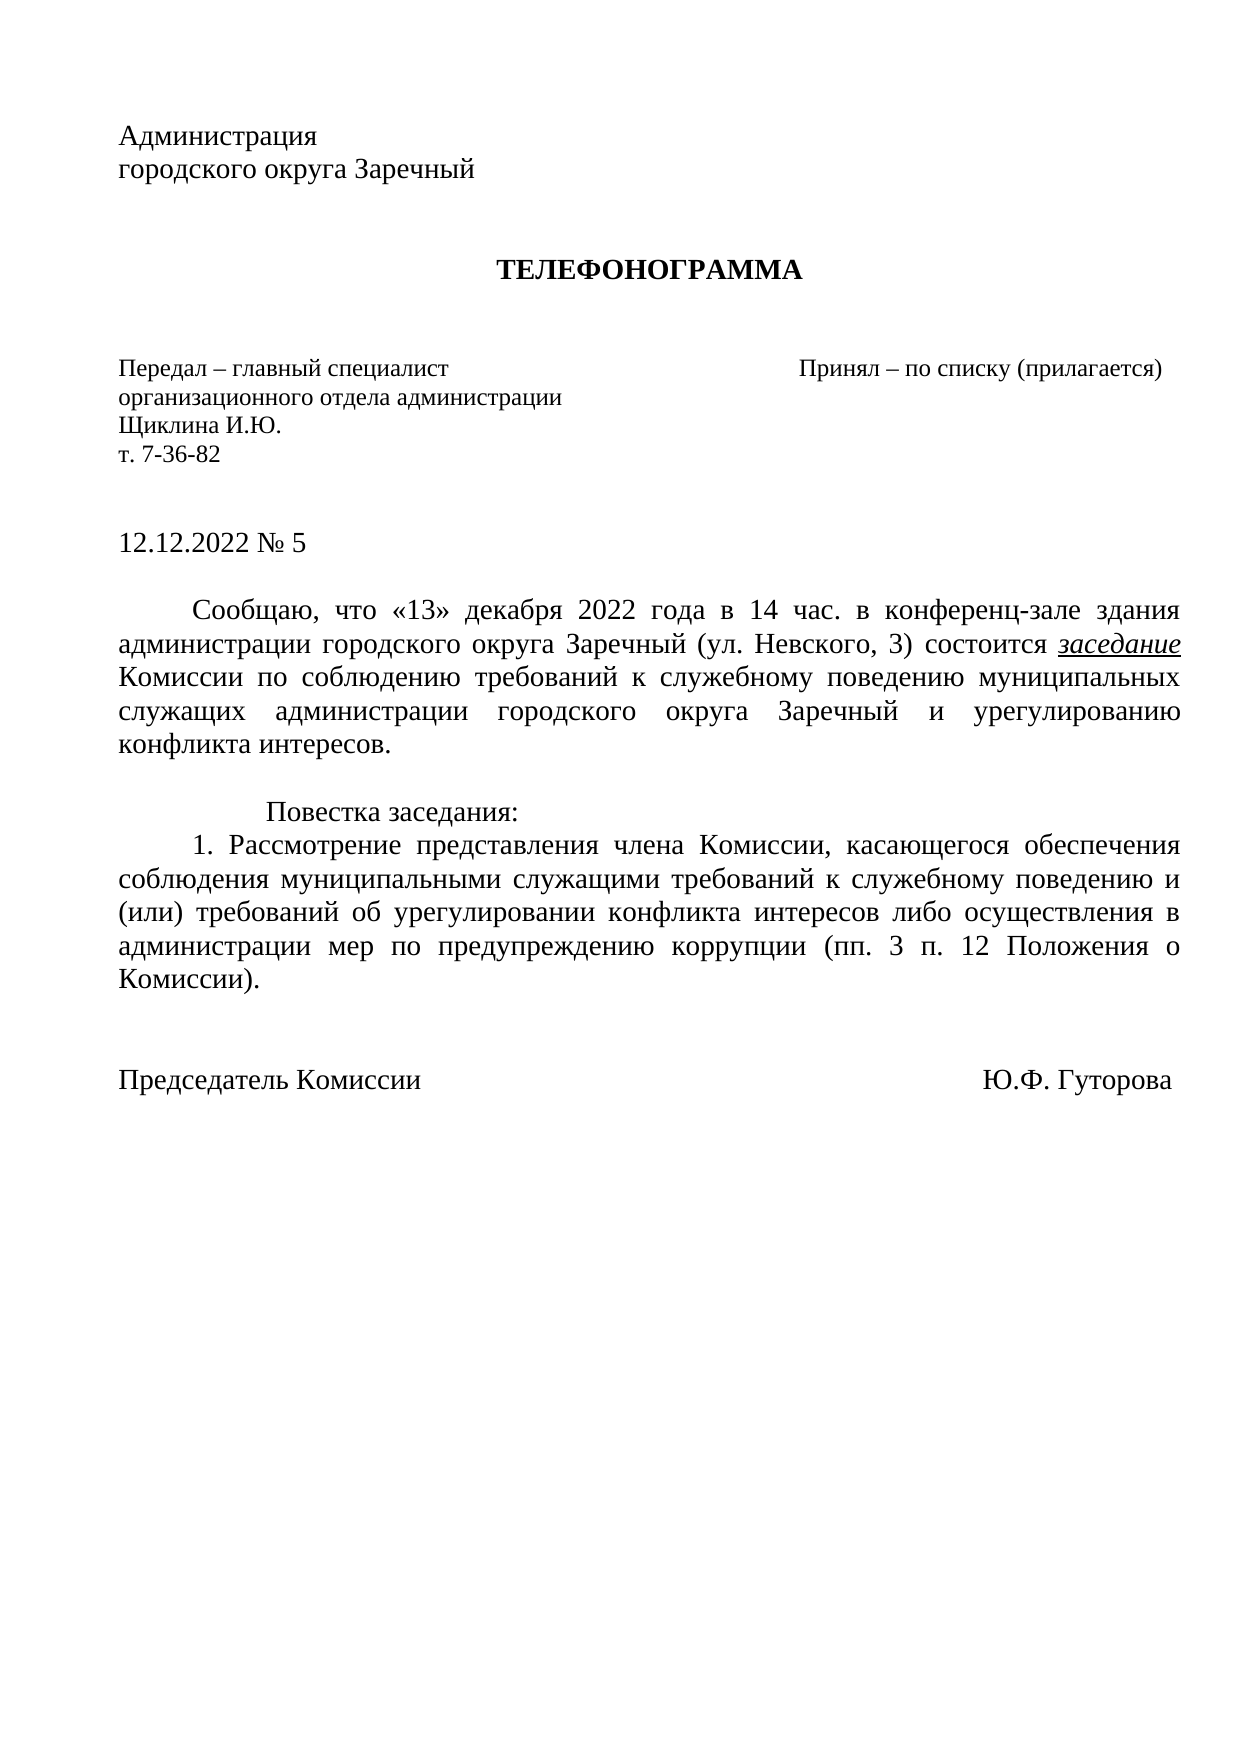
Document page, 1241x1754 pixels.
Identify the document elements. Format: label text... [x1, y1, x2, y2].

text 1. Рассмотрение представления члена Комиссии, касающегося обеспечения соблюдения муниципальными служащими требований к служебному поведению и (или) требований об урегулировании конфликта интересов либо осуществления в администрации мер по предупреждению коррупции (пп. 3 п. 12 Положения о Комиссии). [118, 827, 1181, 995]
text 12.12.2022 № 5 [118, 525, 1181, 559]
text городского округа Заречный [118, 152, 1181, 185]
text т. 7-36-82 [118, 439, 1181, 468]
text Повестка заседания: [118, 794, 1181, 827]
text Администрация [118, 118, 1181, 152]
text Сообщаю, что «13» декабря 2022 года в 14 час. в конференц-зале здания администрации городского округа Заречный (ул. Невского, 3) состоится заседание Комиссии по соблюдению требований к служебному поведению муниципальных служащих администрации городского округа Заречный и урегулированию конфликта интересов. [118, 592, 1181, 760]
text Щиклина И.Ю. [118, 410, 1181, 439]
text Передал – главный специалист Принял – по списку (прилагается) [118, 353, 1181, 382]
text ТЕЛЕФОНОГРАММА [118, 252, 1181, 286]
text организационного отдела администрации [118, 382, 1181, 410]
text Председатель Комиссии Ю.Ф. Гуторова [118, 1062, 1181, 1096]
